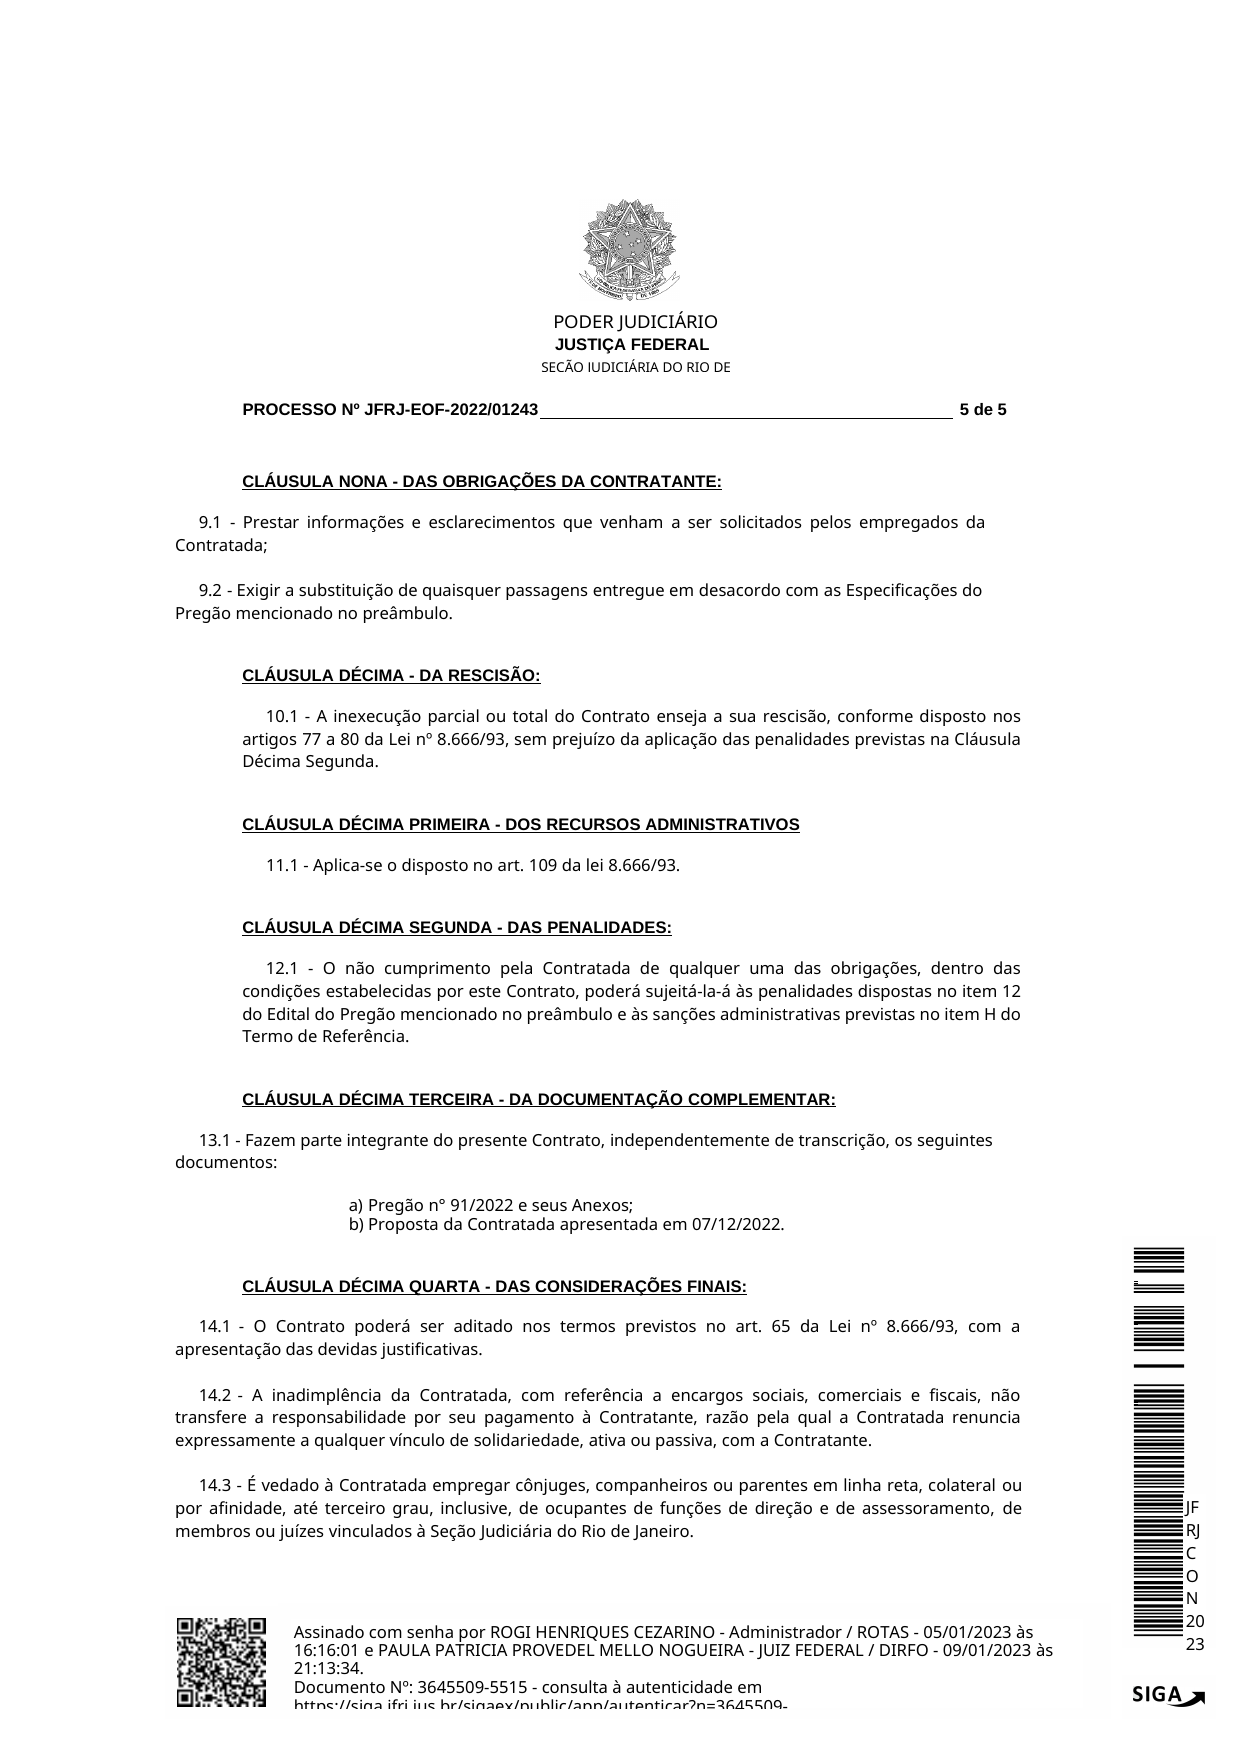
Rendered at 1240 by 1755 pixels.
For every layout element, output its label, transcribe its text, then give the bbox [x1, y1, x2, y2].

list Proposta da Contratada apresentada em 07/12/2022. [348, 1215, 1227, 1234]
subtitle CLÁUSULA DÉCIMA - DA RESCISÃO: [242, 666, 1227, 685]
subtitle CLÁUSULA DÉCIMA PRIMEIRA - DOS RECURSOS ADMINISTRATIVOS [242, 815, 1227, 834]
list JFRJCON202300004 [1186, 1496, 1206, 1658]
text 10.1 - A inexecução parcial ou total do Contrato enseja a sua rescisão, conforme disposto nos artigos 77 a 80 da Lei nº 8.666/93, sem prejuízo da aplicação das penalidades previstas na Cláusula Décima Segunda. [242, 705, 1022, 773]
list - O Contrato poderá ser aditado nos termos previstos no art. 65 da Lei nº 8.666/93, com a apresentação das devidas justificativas. [175, 1315, 1022, 1361]
list - Fazem parte integrante do presente Contrato, independentemente de transcrição, os seguintes documentos: [175, 1128, 1010, 1173]
subtitle CLÁUSULA DÉCIMA QUARTA - DAS CONSIDERAÇÕES FINAIS: [242, 1277, 1122, 1296]
list - A inadimplência da Contratada, com referência a encargos sociais, comerciais e fiscais, não transfere a responsabilidade por seu pagamento à Contratante, razão pela qual a Contratada renuncia expressamente a qualquer vínculo de solidariedade, ativa ou passiva, com a Contratante. [175, 1383, 1022, 1451]
subtitle CLÁUSULA NONA - DAS OBRIGAÇÕES DA CONTRATANTE: [242, 472, 1227, 491]
subtitle CLÁUSULA DÉCIMA SEGUNDA - DAS PENALIDADES: [242, 918, 1227, 937]
list - Prestar informações e esclarecimentos que venham a ser solicitados pelos empregados da Contratada; [175, 510, 1022, 556]
list Pregão n° 91/2022 e seus Anexos; [348, 1196, 1227, 1215]
list - É vedado à Contratada empregar cônjuges, companheiros ou parentes em linha reta, colateral ou por afinidade, até terceiro grau, inclusive, de ocupantes de funções de direção e de assessoramento, de membros ou juízes vinculados à Seção Judiciária do Rio de Janeiro. [175, 1474, 1022, 1542]
subtitle CLÁUSULA DÉCIMA TERCEIRA - DA DOCUMENTAÇÃO COMPLEMENTAR: [242, 1089, 1227, 1109]
text 11.1 - Aplica-se o disposto no art. 109 da lei 8.666/93. [266, 853, 1227, 876]
text 12.1 - O não cumprimento pela Contratada de qualquer uma das obrigações, dentro das condições estabelecidas por este Contrato, poderá sujeitá-la-á às penalidades dispostas no item 12 do Edital do Pregão mencionado no preâmbulo e às sanções administrativas previstas no item H do Termo de Referência. [242, 957, 1022, 1047]
list - Exigir a substituição de quaisquer passagens entregue em desacordo com as Especificações do Pregão mencionado no preâmbulo. [175, 579, 1022, 624]
